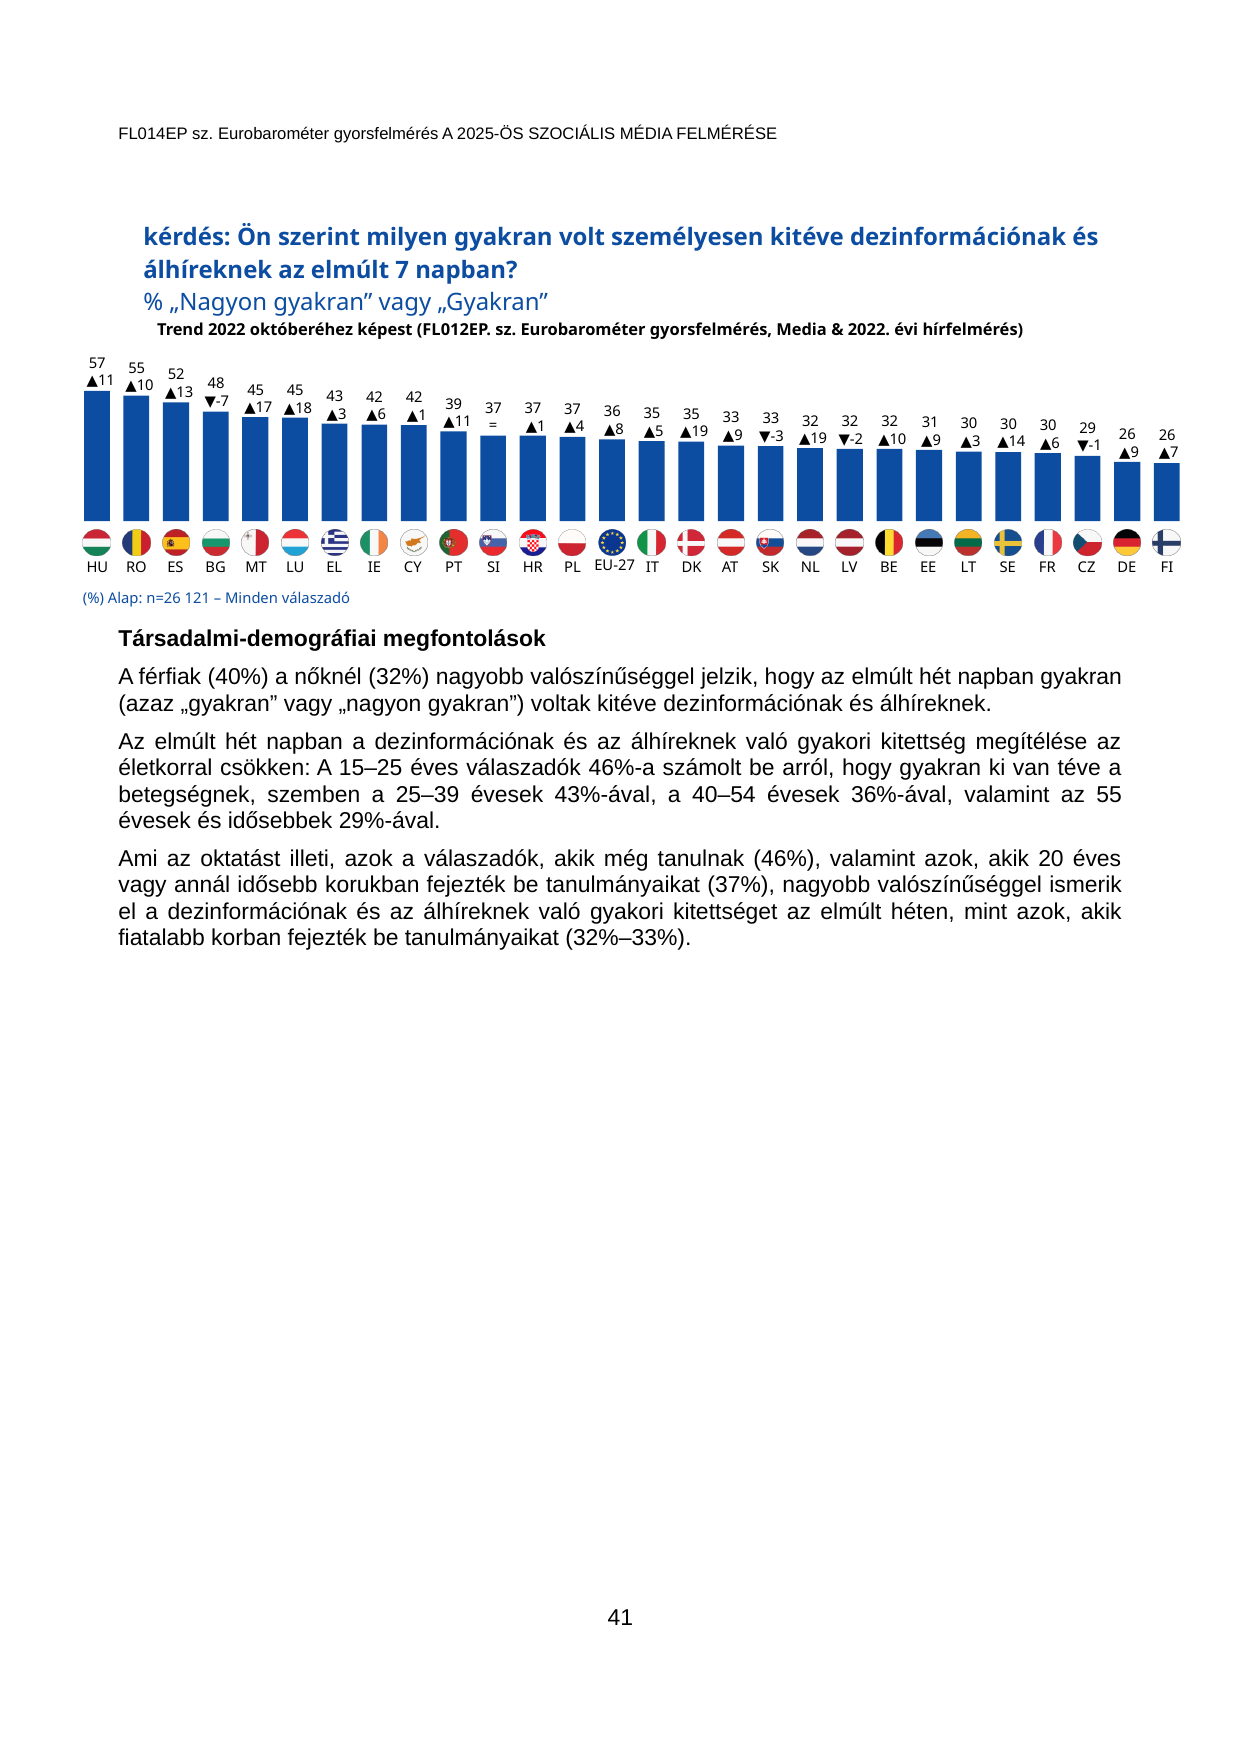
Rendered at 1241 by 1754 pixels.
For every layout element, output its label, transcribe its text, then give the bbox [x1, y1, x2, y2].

picture [281, 529, 309, 556]
picture [1034, 529, 1062, 556]
text Ami az oktatást illeti, azok a válaszadók, akik még tanulnak (46%), valamint azok, akik 20 éves vagy annál idősebb korukban fejezték be tanulmányaikat (37%), nagyobb valószínűséggel ismerik el a dezinformációnak és az álhíreknek való gyakori kitettséget az elmúlt héten, mint azok, akik fiatalabb korban fejezték be tanulmányaikat (32%–33%). [118, 845, 1122, 951]
picture [954, 529, 982, 556]
picture [915, 529, 943, 556]
picture [479, 529, 507, 556]
picture [519, 529, 547, 556]
picture [796, 529, 824, 556]
picture [598, 529, 626, 556]
picture [717, 529, 745, 556]
picture [321, 529, 349, 556]
picture [82, 529, 111, 556]
picture [558, 529, 586, 556]
picture [677, 529, 705, 556]
picture [1152, 529, 1181, 556]
text Társadalmi-demográfiai megfontolások [118, 617, 1122, 651]
picture [1073, 529, 1102, 556]
picture [241, 529, 269, 556]
picture [122, 529, 151, 556]
picture [875, 529, 903, 556]
text Az elmúlt hét napban a dezinformációnak és az álhíreknek való gyakori kitettség megítélése az életkorral csökken: A 15–25 éves válaszadók 46%-a számolt be arról, hogy gyakran ki van téve a betegségnek, szemben a 25–39 évesek 43%-ával, a 40–54 évesek 36%-ával, valamint az 55 évesek és idősebbek 29%-ával. [118, 728, 1122, 833]
picture [1113, 529, 1141, 556]
picture [400, 529, 428, 556]
picture [162, 529, 190, 556]
picture [637, 529, 666, 556]
picture [360, 529, 388, 556]
picture [994, 529, 1022, 556]
picture [756, 529, 784, 556]
picture [439, 529, 468, 556]
picture [835, 529, 864, 556]
text A férfiak (40%) a nőknél (32%) nagyobb valószínűséggel jelzik, hogy az elmúlt hét napban gyakran (azaz „gyakran” vagy „nagyon gyakran”) voltak kitéve dezinformációnak és álhíreknek. [118, 663, 1122, 716]
picture [202, 529, 230, 556]
